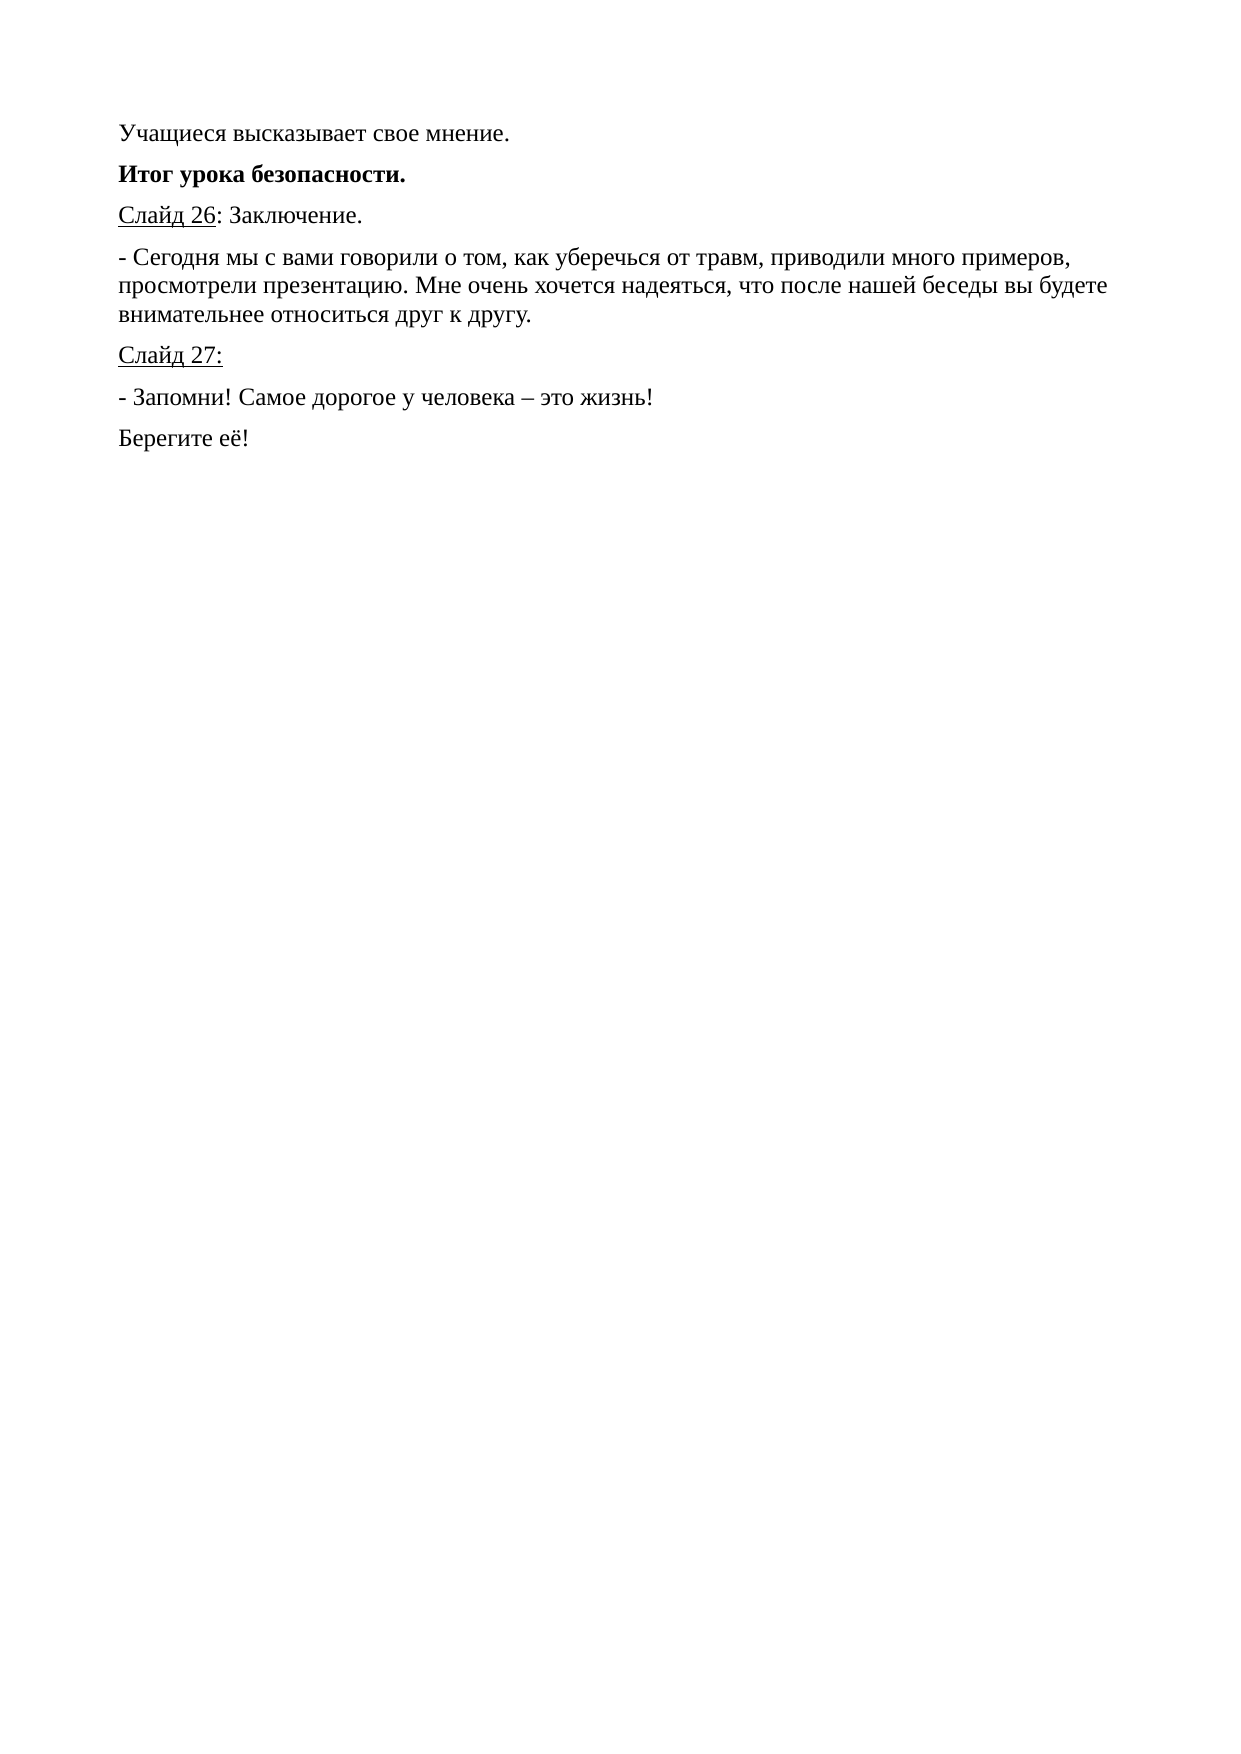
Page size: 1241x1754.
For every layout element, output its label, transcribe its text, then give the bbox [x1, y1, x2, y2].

text Берегите её! [118, 423, 1122, 452]
text Учащиеся высказывает свое мнение. [118, 118, 1122, 147]
text - Сегодня мы с вами говорили о том, как уберечься от травм, приводили много примеров, просмотрели презентацию. Мне очень хочется надеяться, что после нашей беседы вы будете внимательнее относиться друг к другу. [118, 242, 1122, 328]
text Итог урока безопасности. [118, 159, 1122, 188]
text Слайд 26: Заключение. [118, 201, 1122, 229]
text Слайд 27: [118, 341, 1122, 369]
text - Запомни! Самое дорогое у человека – это жизнь! [118, 382, 1122, 411]
